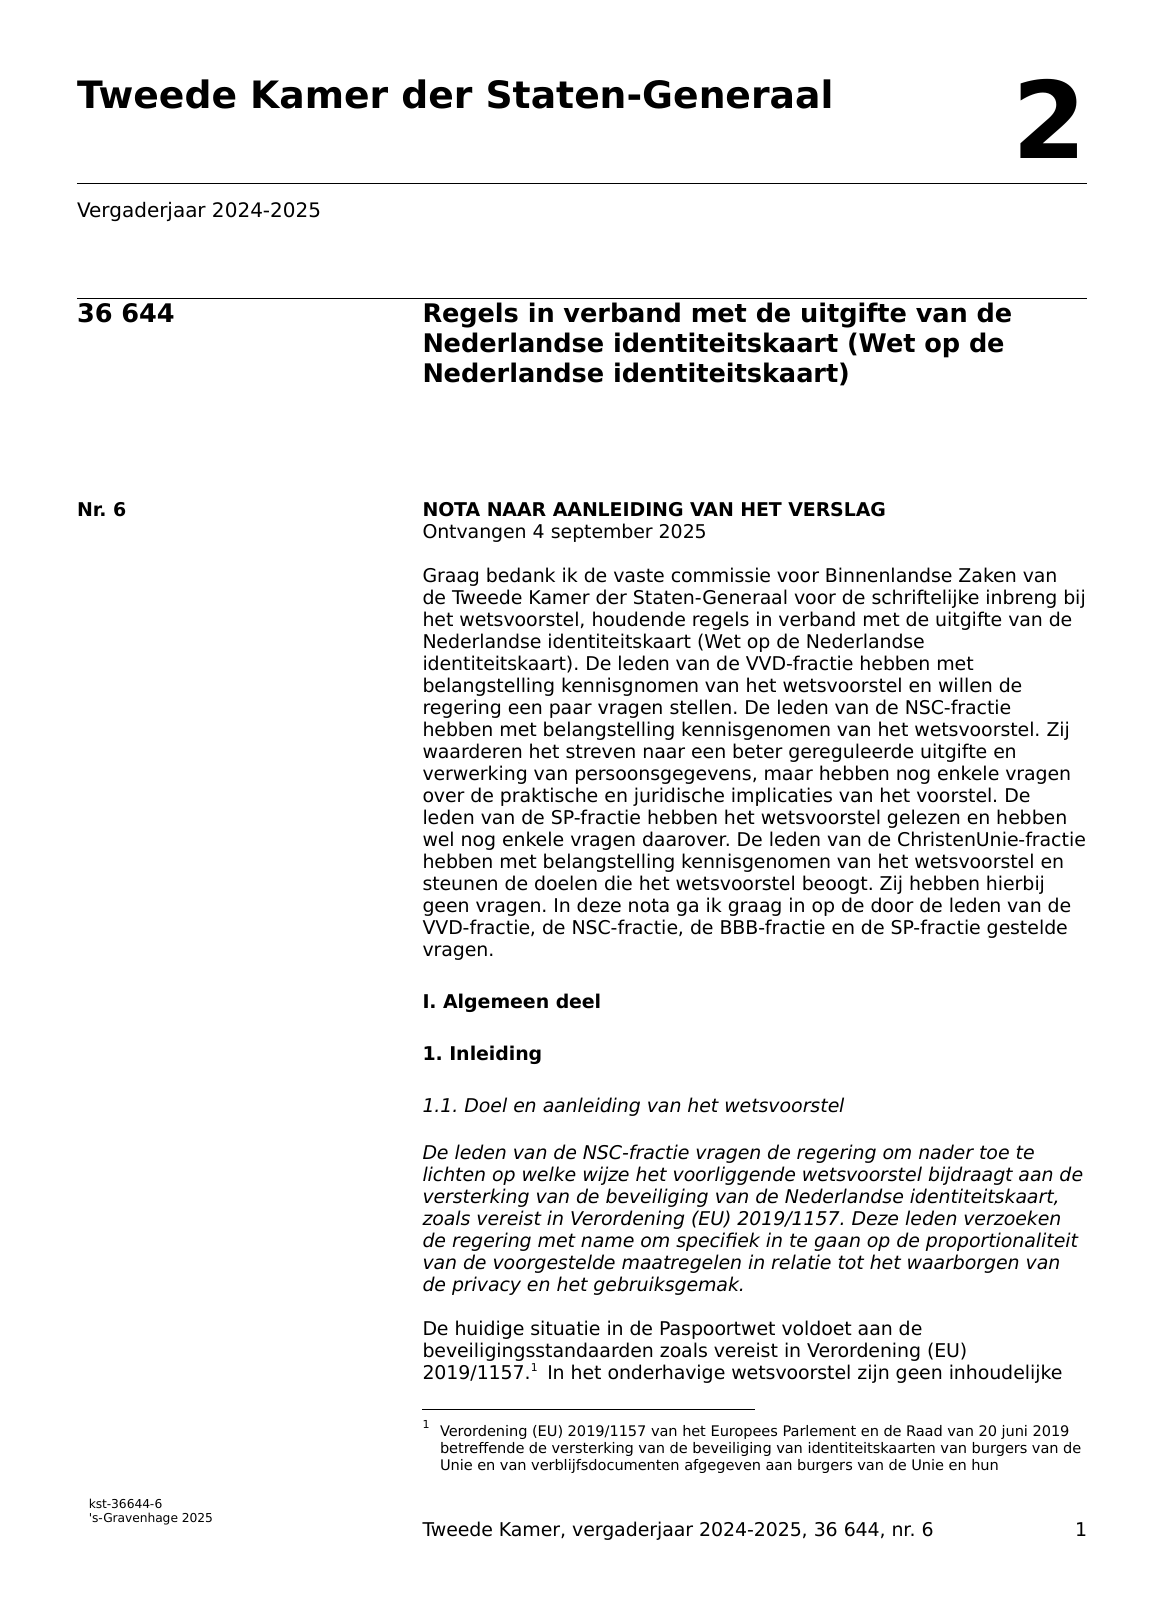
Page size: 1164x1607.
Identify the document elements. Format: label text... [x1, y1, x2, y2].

table_header 2 [886, 59, 1087, 183]
subtitle 1.1. Doel en aanleiding van het wetsvoorstel [422, 1095, 1087, 1117]
text De huidige situatie in de Paspoortwet voldoet aan de beveiligingsstandaarden zoals vereist in Verordening (EU) 2019/1157. In het onderhavige wetsvoorstel zijn geen inhoudelijke [422, 1318, 1087, 1384]
text Verordening (EU) 2019/1157 van het Europees Parlement en de Raad van 20 juni 2019 betreffende de versterking van de beveiliging van identiteitskaarten van burgers van de Unie en van verblijfsdocumenten afgegeven aan burgers van de Unie en hun [422, 1418, 1087, 1474]
text 's-Gravenhage 2025 [88, 1511, 323, 1525]
subtitle Nr. 6 NOTA NAAR AANLEIDING VAN HET VERSLAG [77, 499, 1087, 521]
text De leden van de NSC-fractie vragen de regering om nader toe te lichten op welke wijze het voorliggende wetsvoorstel bijdraagt aan de versterking van de beveiliging van de Nederlandse identiteitskaart, zoals vereist in Verordening (EU) 2019/1157. Deze leden verzoeken de regering met name om specifiek in te gaan op de proportionaliteit van de voorgestelde maatregelen in relatie tot het waarborgen van de privacy en het gebruiksgemak. [422, 1142, 1087, 1296]
subtitle 1. Inleiding [422, 1043, 1087, 1065]
text Ontvangen 4 september 2025 [422, 521, 1087, 543]
subtitle I. Algemeen deel [422, 991, 1087, 1013]
text Graag bedank ik de vaste commissie voor Binnenlandse Zaken van de Tweede Kamer der Staten-Generaal voor de schriftelijke inbreng bij het wetsvoorstel, houdende regels in verband met de uitgifte van de Nederlandse identiteitskaart (Wet op de Nederlandse identiteitskaart). De leden van de VVD-fractie hebben met belangstelling kennisgnomen van het wetsvoorstel en willen de regering een paar vragen stellen. De leden van de NSC-fractie hebben met belangstelling kennisgenomen van het wetsvoorstel. Zij waarderen het streven naar een beter gereguleerde uitgifte en verwerking van persoonsgegevens, maar hebben nog enkele vragen over de praktische en juridische implicaties van het voorstel. De leden van de SP-fractie hebben het wetsvoorstel gelezen en hebben wel nog enkele vragen daarover. De leden van de ChristenUnie-fractie hebben met belangstelling kennisgenomen van het wetsvoorstel en steunen de doelen die het wetsvoorstel beoogt. Zij hebben hierbij geen vragen. In deze nota ga ik graag in op de door de leden van de VVD-fractie, de NSC-fractie, de BBB-fractie en de SP-fractie gestelde vragen. [422, 565, 1087, 961]
table_cell Vergaderjaar 2024-2025 [77, 184, 1087, 298]
table_header Tweede Kamer der Staten-Generaal [77, 59, 886, 183]
text kst-36644-6 [88, 1497, 323, 1511]
subtitle 36 644 Regels in verband met de uitgifte van de Nederlandse identiteitskaart (Wet op de Nederlandse identiteitskaart) [77, 299, 1087, 388]
